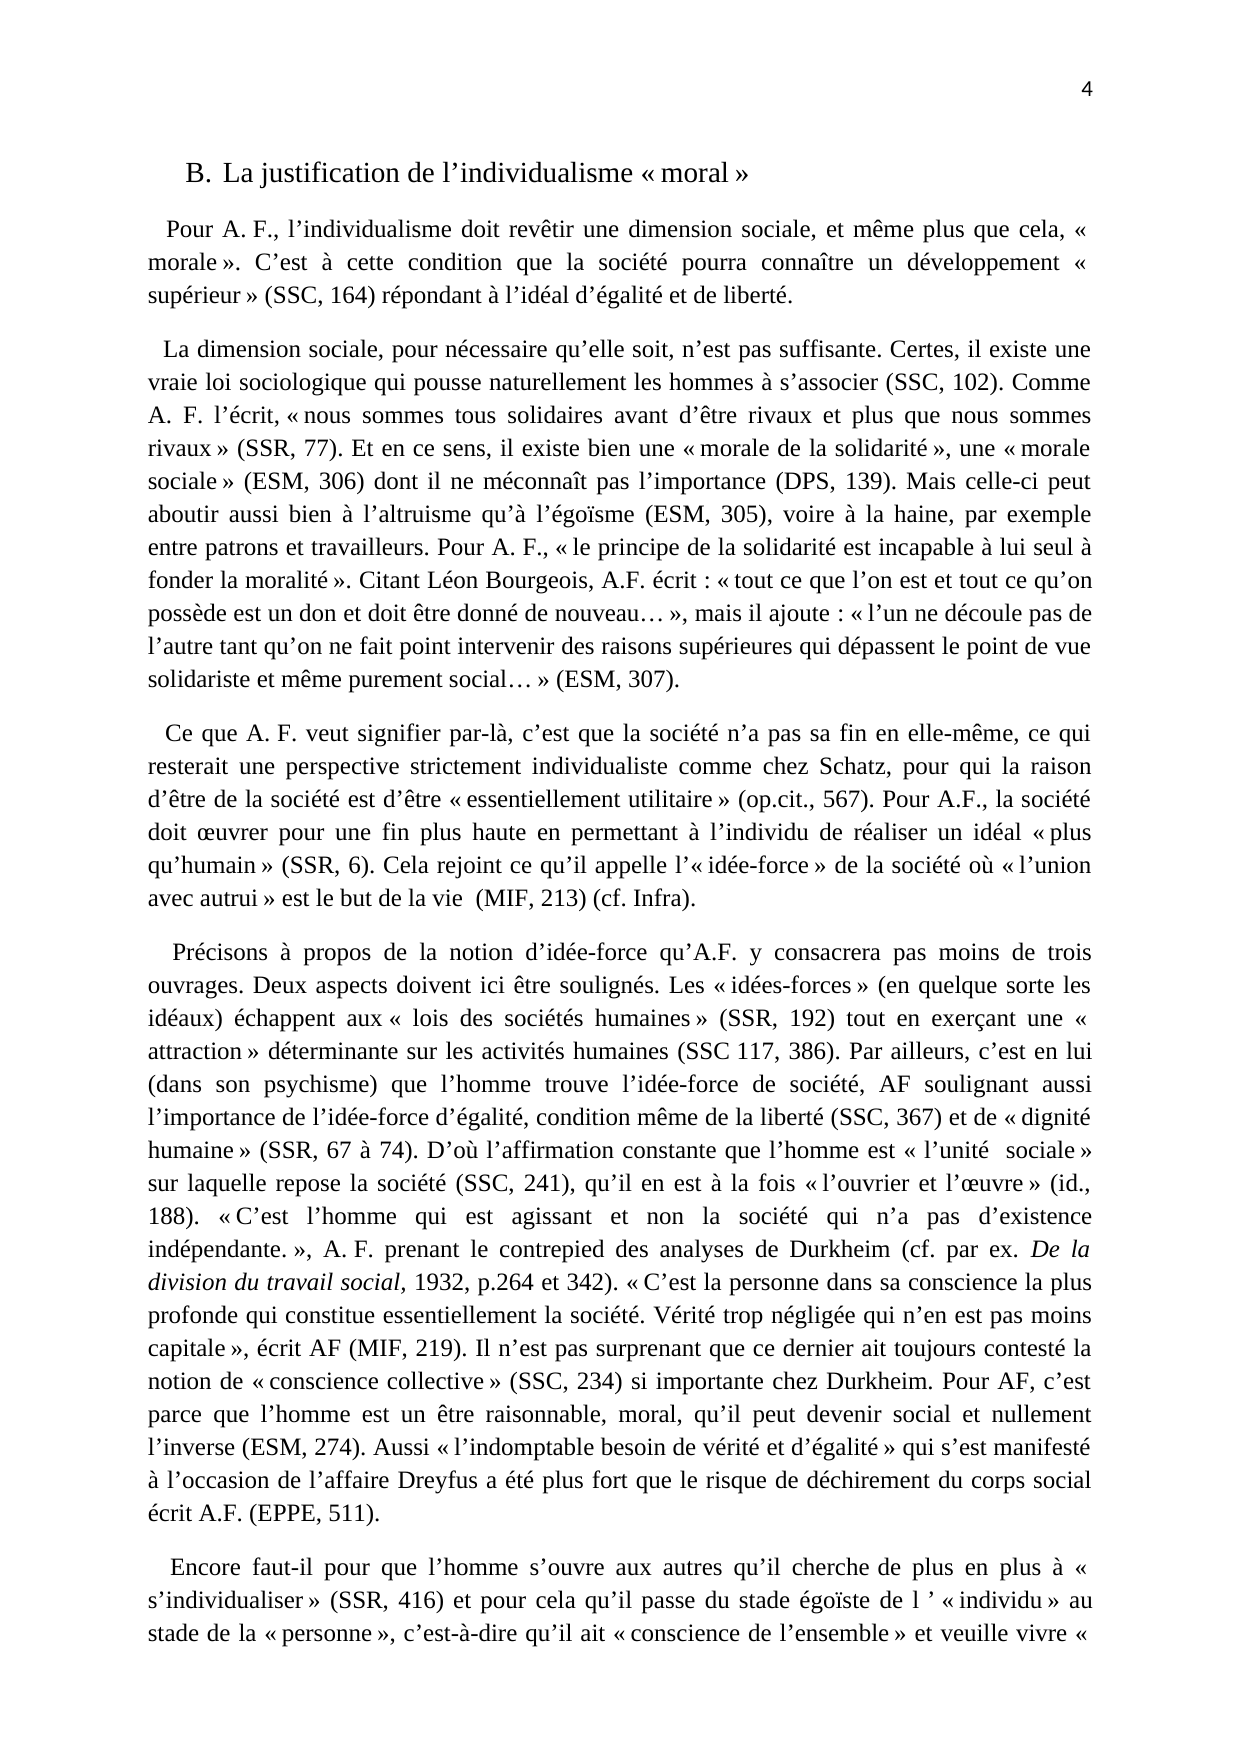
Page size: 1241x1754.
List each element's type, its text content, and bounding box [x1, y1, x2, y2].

subtitle La justification de l’individualisme « moral » [185, 155, 1093, 188]
text Pour A. F., l’individualisme doit revêtir une dimension sociale, et même plus que cela, « morale ». C’est à cette condition que la société pourra connaître un développement « supérieur » (SSC, 164) répondant à l’idéal d’égalité et de liberté. [148, 214, 1093, 309]
text Précisons à propos de la notion d’idée-force qu’A.F. y consacrera pas moins de trois ouvrages. Deux aspects doivent ici être soulignés. Les « idées-forces » (en quelque sorte les idéaux) échappent aux « lois des sociétés humaines » (SSR, 192) tout en exerçant une « attraction » déterminante sur les activités humaines (SSC 117, 386). Par ailleurs, c’est en lui (dans son psychisme) que l’homme trouve l’idée-force de société, AF soulignant aussi l’importance de l’idée-force d’égalité, condition même de la liberté (SSC, 367) et de « dignité humaine » (SSR, 67 à 74). D’où l’affirmation constante que l’homme est « l’unité sociale » sur laquelle repose la société (SSC, 241), qu’il en est à la fois « l’ouvrier et l’œuvre » (id., 188). « C’est l’homme qui est agissant et non la société qui n’a pas d’existence indépendante. », A. F. prenant le contrepied des analyses de Durkheim (cf. par ex. De la division du travail social, 1932, p.264 et 342). « C’est la personne dans sa conscience la plus profonde qui constitue essentiellement la société. Vérité trop négligée qui n’en est pas moins capitale », écrit AF (MIF, 219). Il n’est pas surprenant que ce dernier ait toujours contesté la notion de « conscience collective » (SSC, 234) si importante chez Durkheim. Pour AF, c’est parce que l’homme est un être raisonnable, moral, qu’il peut devenir social et nullement l’inverse (ESM, 274). Aussi « l’indomptable besoin de vérité et d’égalité » qui s’est manifesté à l’occasion de l’affaire Dreyfus a été plus fort que le risque de déchirement du corps social écrit A.F. (EPPE, 511). [148, 937, 1093, 1527]
text La dimension sociale, pour nécessaire qu’elle soit, n’est pas suffisante. Certes, il existe une vraie loi sociologique qui pousse naturellement les hommes à s’associer (SSC, 102). Comme A. F. l’écrit, « nous sommes tous solidaires avant d’être rivaux et plus que nous sommes rivaux » (SSR, 77). Et en ce sens, il existe bien une « morale de la solidarité », une « morale sociale » (ESM, 306) dont il ne méconnaît pas l’importance (DPS, 139). Mais celle-ci peut aboutir aussi bien à l’altruisme qu’à l’égoïsme (ESM, 305), voire à la haine, par exemple entre patrons et travailleurs. Pour A. F., « le principe de la solidarité est incapable à lui seul à fonder la moralité ». Citant Léon Bourgeois, A.F. écrit : « tout ce que l’on est et tout ce qu’on possède est un don et doit être donné de nouveau… », mais il ajoute : « l’un ne découle pas de l’autre tant qu’on ne fait point intervenir des raisons supérieures qui dépassent le point de vue solidariste et même purement social… » (ESM, 307). [148, 334, 1093, 693]
text Ce que A. F. veut signifier par-là, c’est que la société n’a pas sa fin en elle-même, ce qui resterait une perspective strictement individualiste comme chez Schatz, pour qui la raison d’être de la société est d’être « essentiellement utilitaire » (op.cit., 567). Pour A.F., la société doit œuvrer pour une fin plus haute en permettant à l’individu de réaliser un idéal « plus qu’humain » (SSR, 6). Cela rejoint ce qu’il appelle l’« idée-force » de la société où « l’union avec autrui » est le but de la vie (MIF, 213) (cf. Infra). [148, 718, 1093, 912]
text Encore faut-il pour que l’homme s’ouvre aux autres qu’il cherche de plus en plus à « s’individualiser » (SSR, 416) et pour cela qu’il passe du stade égoïste de l ’ « individu » au stade de la « personne », c’est-à-dire qu’il ait « conscience de l’ensemble » et veuille vivre « [148, 1552, 1093, 1647]
